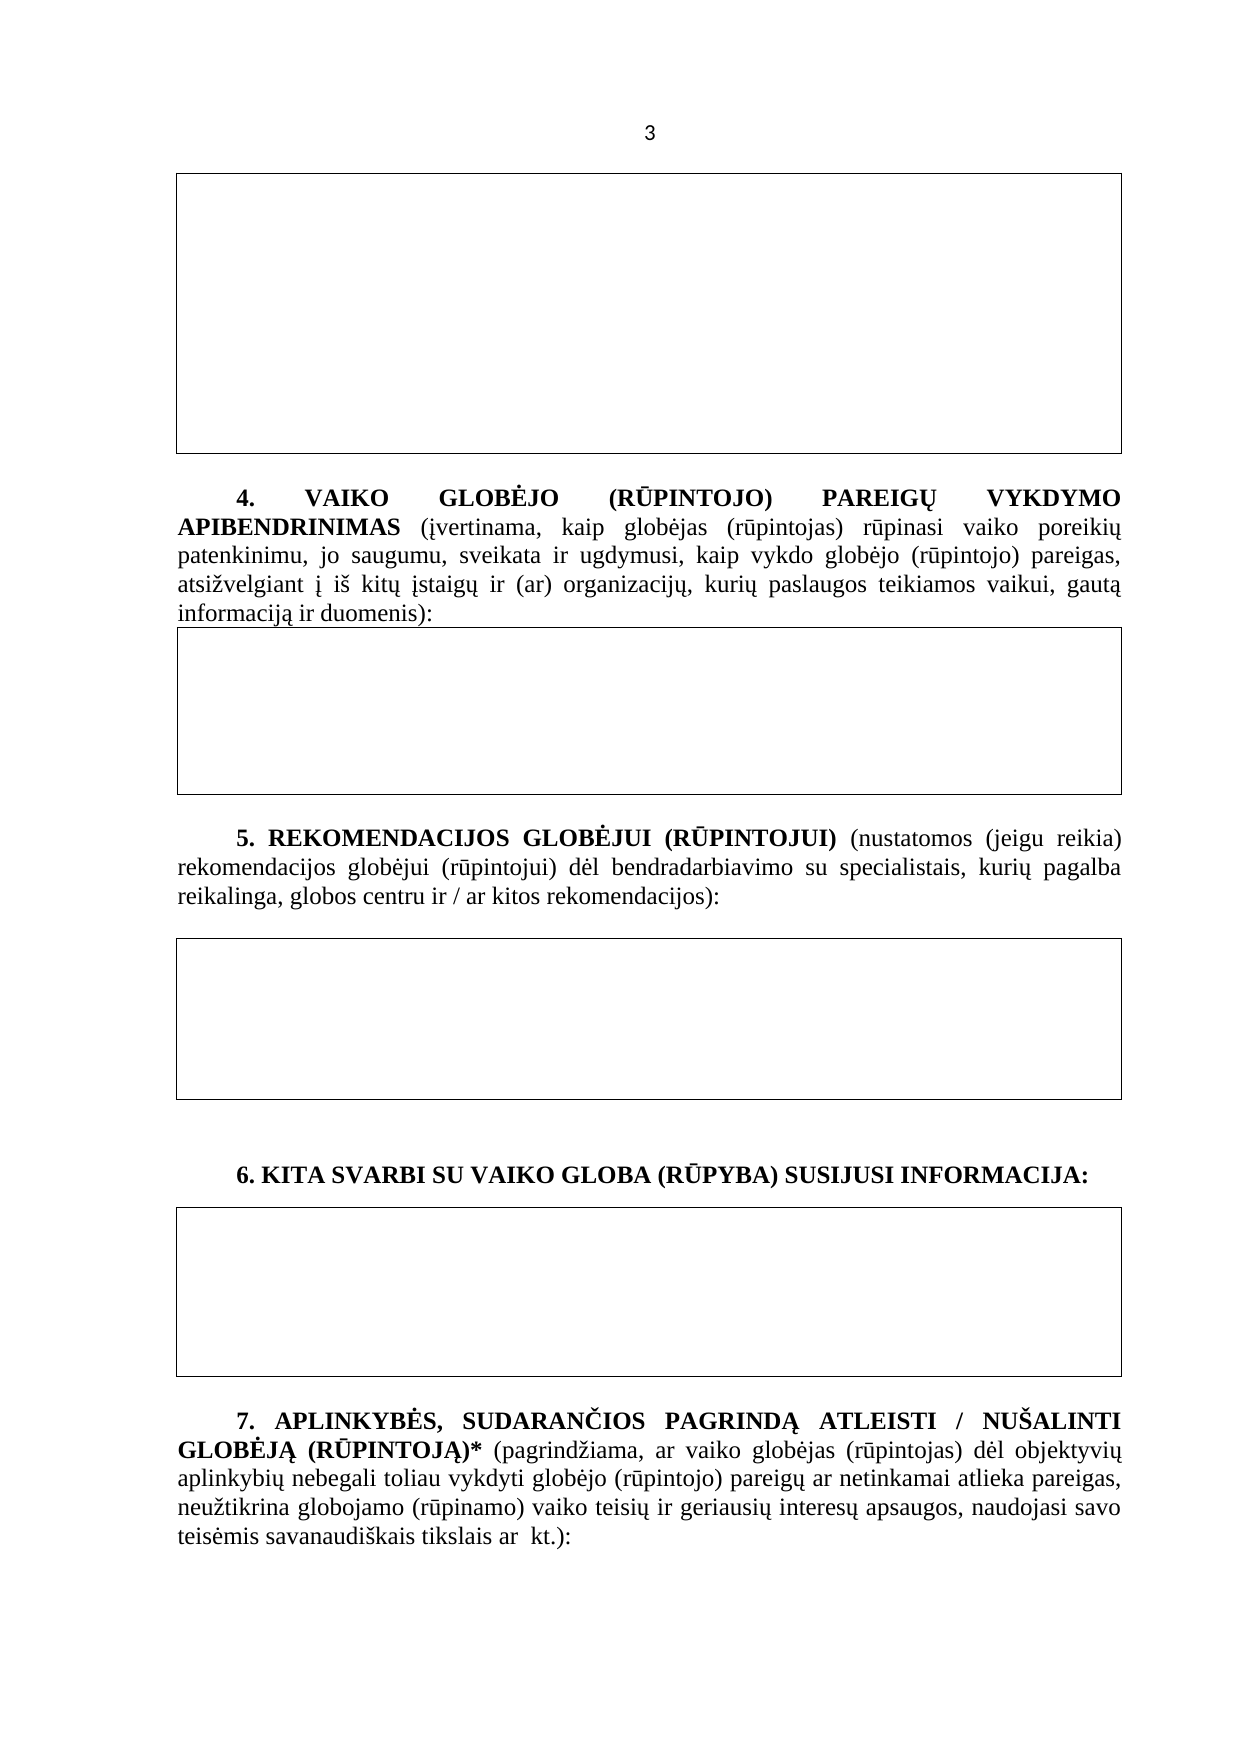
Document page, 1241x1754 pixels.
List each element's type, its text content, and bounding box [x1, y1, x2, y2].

text 6. KITA SVARBI SU VAIKO GLOBA (RŪPYBA) SUSIJUSI INFORMACIJA: [177, 1160, 1122, 1188]
table_header [177, 1208, 1121, 1376]
text 4. VAIKO GLOBĖJO (RŪPINTOJO) PAREIGŲ VYKDYMO APIBENDRINIMAS (įvertinama, kaip globėjas (rūpintojas) rūpinasi vaiko poreikių patenkinimu, jo saugumu, sveikata ir ugdymusi, kaip vykdo globėjo (rūpintojo) pareigas, atsižvelgiant į iš kitų įstaigų ir (ar) organizacijų, kurių paslaugos teikiamos vaikui, gautą informaciją ir duomenis): [177, 483, 1122, 627]
text 5. REKOMENDACIJOS GLOBĖJUI (RŪPINTOJUI) (nustatomos (jeigu reikia) rekomendacijos globėjui (rūpintojui) dėl bendradarbiavimo su specialistais, kurių pagalba reikalinga, globos centru ir / ar kitos rekomendacijos): [177, 823, 1122, 909]
table_header [178, 628, 1121, 793]
table_header [177, 174, 1121, 453]
table_header [177, 939, 1121, 1099]
text 7. APLINKYBĖS, SUDARANČIOS PAGRINDĄ ATLEISTI / NUŠALINTI GLOBĖJĄ (RŪPINTOJĄ)* (pagrindžiama, ar vaiko globėjas (rūpintojas) dėl objektyvių aplinkybių nebegali toliau vykdyti globėjo (rūpintojo) pareigų ar netinkamai atlieka pareigas, neužtikrina globojamo (rūpinamo) vaiko teisių ir geriausių interesų apsaugos, naudojasi savo teisėmis savanaudiškais tikslais ar kt.): [177, 1406, 1122, 1550]
